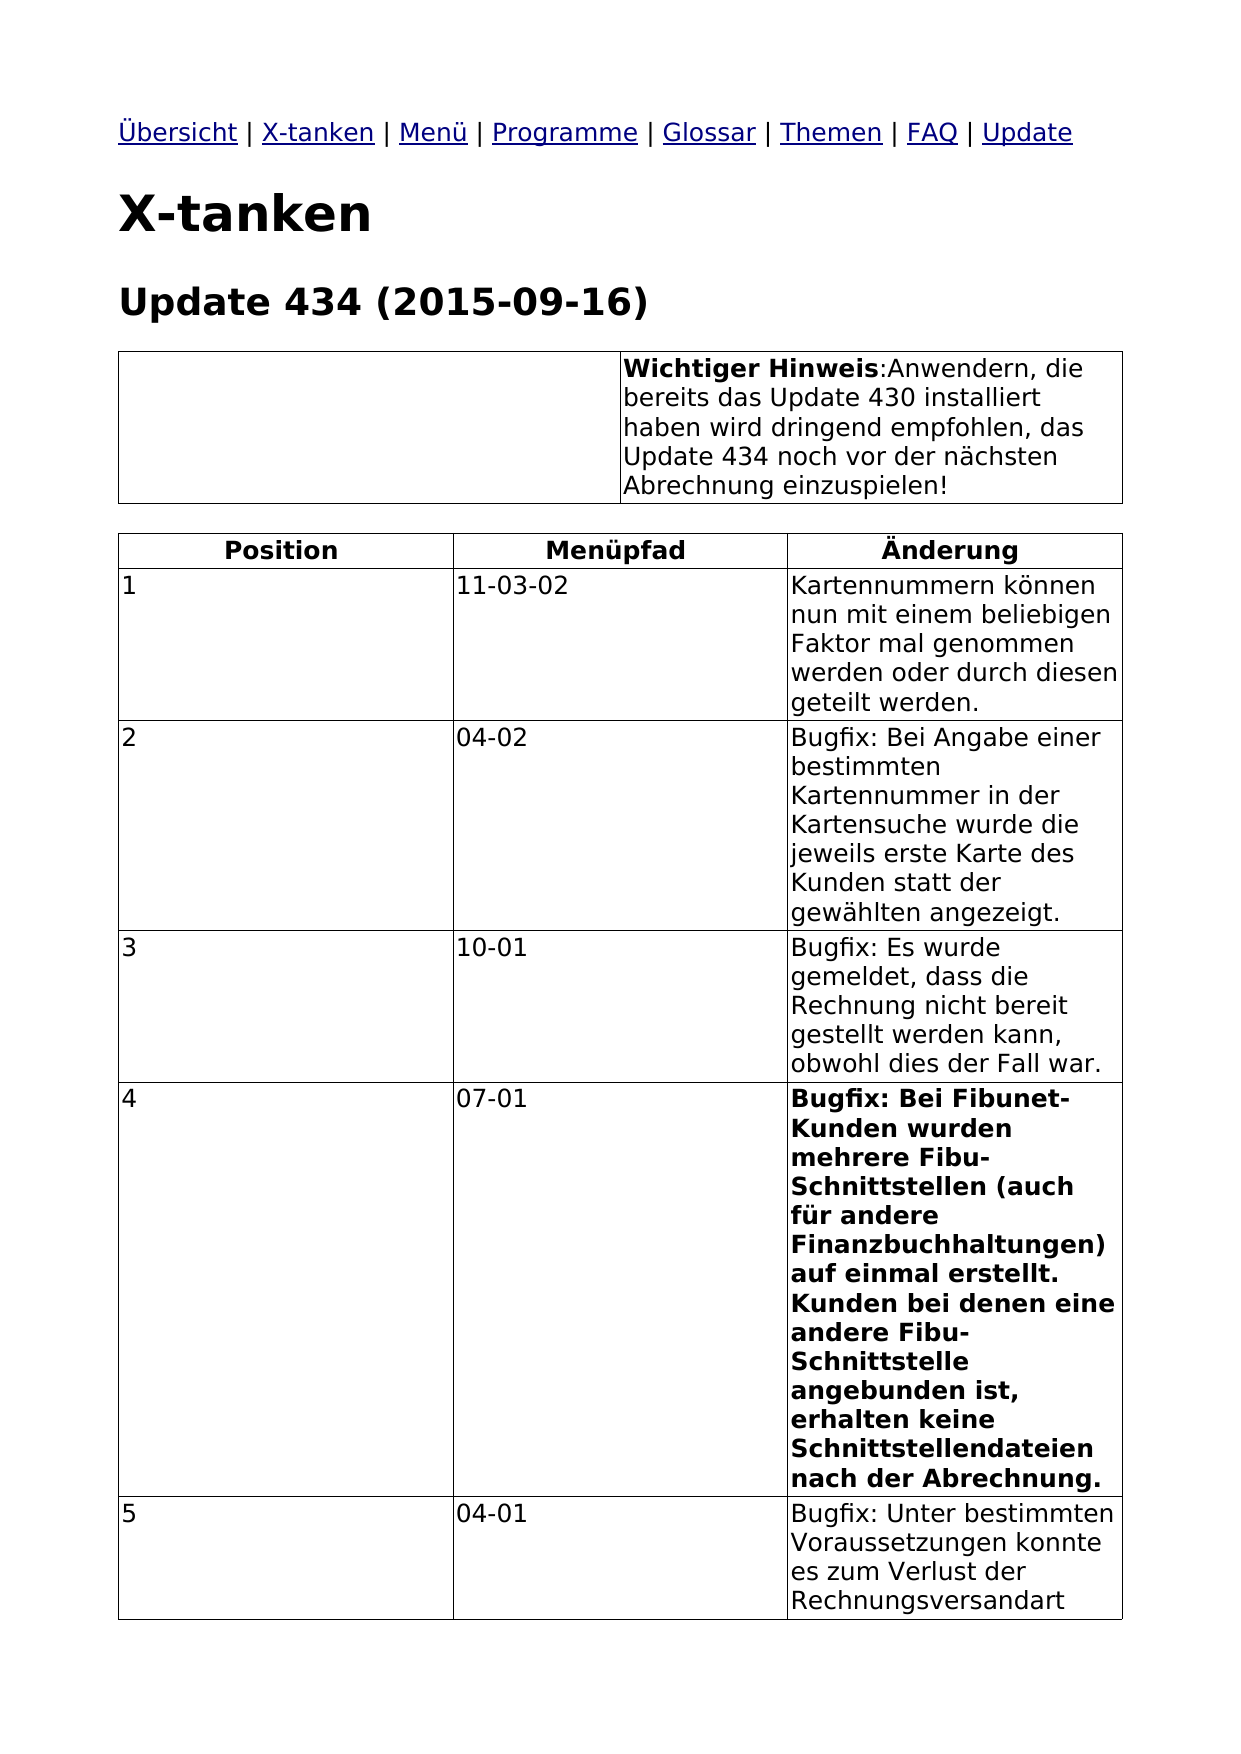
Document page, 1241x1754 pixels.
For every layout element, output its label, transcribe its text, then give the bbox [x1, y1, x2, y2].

table_cell 4 [119, 1083, 453, 1496]
table_header Menüpfad [454, 534, 787, 568]
table_cell 1 [119, 569, 453, 720]
table_cell 11-03-02 [454, 569, 787, 720]
table_cell Bugfix: Bei Fibunet-Kunden wurden mehrere Fibu-Schnittstellen (auch für andere Finanzbuchhaltungen) auf einmal erstellt. Kunden bei denen eine andere Fibu-Schnittstelle angebunden ist, erhalten keine Schnittstellendateien nach der Abrechnung. [788, 1083, 1122, 1496]
table_cell 04-01 [454, 1497, 787, 1618]
subtitle X-tanken [118, 185, 1122, 243]
table_cell Bugfix: Es wurde gemeldet, dass die Rechnung nicht bereit gestellt werden kann, obwohl dies der Fall war. [788, 931, 1122, 1082]
table_cell 5 [119, 1497, 453, 1618]
table_cell 10-01 [454, 931, 787, 1082]
table_cell Bugfix: Unter bestimmten Voraussetzungen konnte es zum Verlust der Rechnungsversandart [788, 1497, 1122, 1618]
table_cell Bugfix: Bei Angabe einer bestimmten Kartennummer in der Kartensuche wurde die jeweils erste Karte des Kunden statt der gewählten angezeigt. [788, 721, 1122, 930]
table_header Änderung [788, 534, 1122, 568]
table_cell 04-02 [454, 721, 787, 930]
table_cell Kartennummern können nun mit einem beliebigen Faktor mal genommen werden oder durch diesen geteilt werden. [788, 569, 1122, 720]
table_cell 2 [119, 721, 453, 930]
table_cell 3 [119, 931, 453, 1082]
table_header [119, 352, 620, 503]
table_header Wichtiger Hinweis:Anwendern, die bereits das Update 430 installiert haben wird dringend empfohlen, das Update 434 noch vor der nächsten Abrechnung einzuspielen! [621, 352, 1122, 503]
text Übersicht | X-tanken | Menü | Programme | Glossar | Themen | FAQ | Update [118, 118, 1122, 147]
table_cell 07-01 [454, 1083, 787, 1496]
subtitle Update 434 (2015-09-16) [118, 281, 1122, 324]
table_header Position [119, 534, 453, 568]
